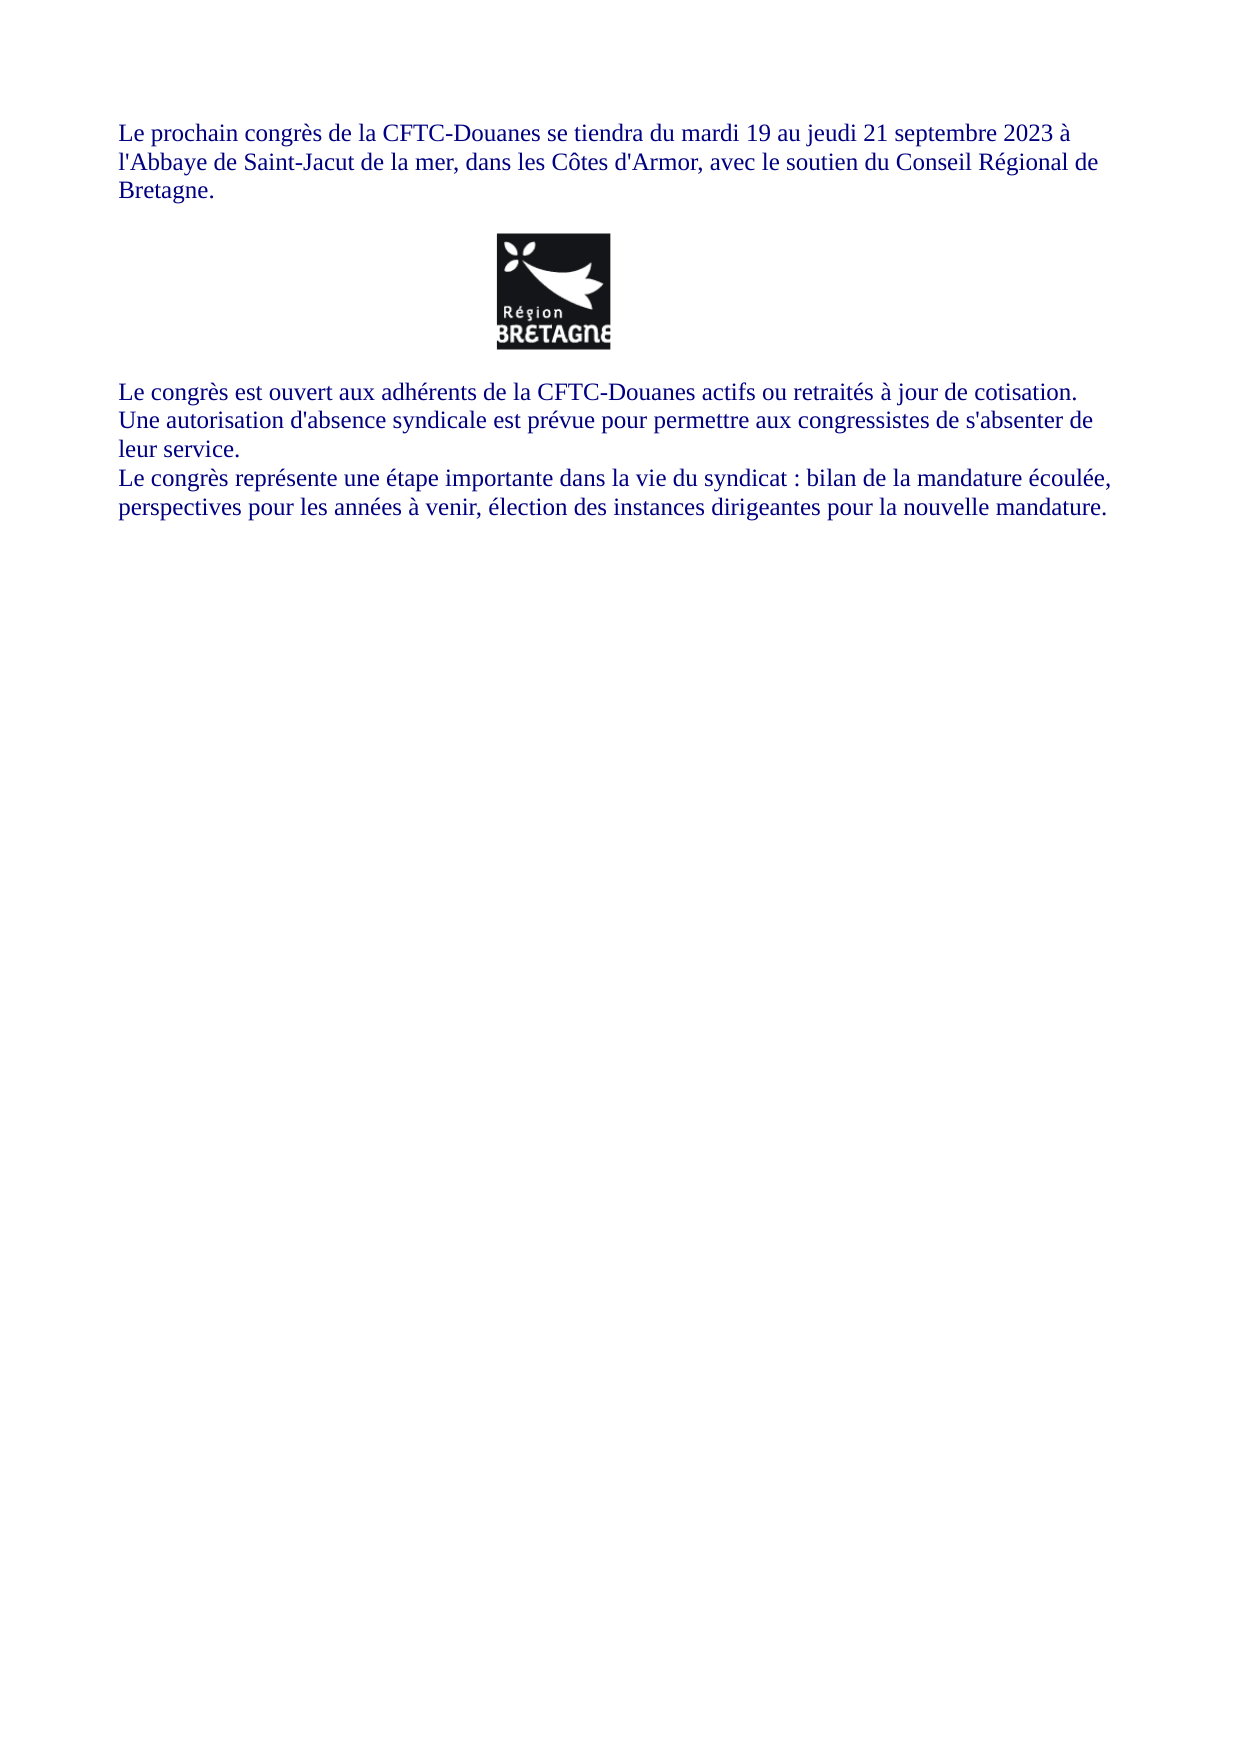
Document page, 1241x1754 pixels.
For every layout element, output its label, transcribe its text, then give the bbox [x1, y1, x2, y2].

text Le prochain congrès de la CFTC-Douanes se tiendra du mardi 19 au jeudi 21 septembre 2023 à l'Abbaye de Saint-Jacut de la mer, dans les Côtes d'Armor, avec le soutien du Conseil Régional de Bretagne. [118, 118, 1122, 204]
text Le congrès est ouvert aux adhérents de la CFTC-Douanes actifs ou retraités à jour de cotisation. Une autorisation d'absence syndicale est prévue pour permettre aux congressistes de s'absenter de leur service. [118, 377, 1122, 463]
picture [496, 233, 611, 350]
text Le congrès représente une étape importante dans la vie du syndicat : bilan de la mandature écoulée, perspectives pour les années à venir, élection des instances dirigeantes pour la nouvelle mandature. [118, 463, 1122, 521]
